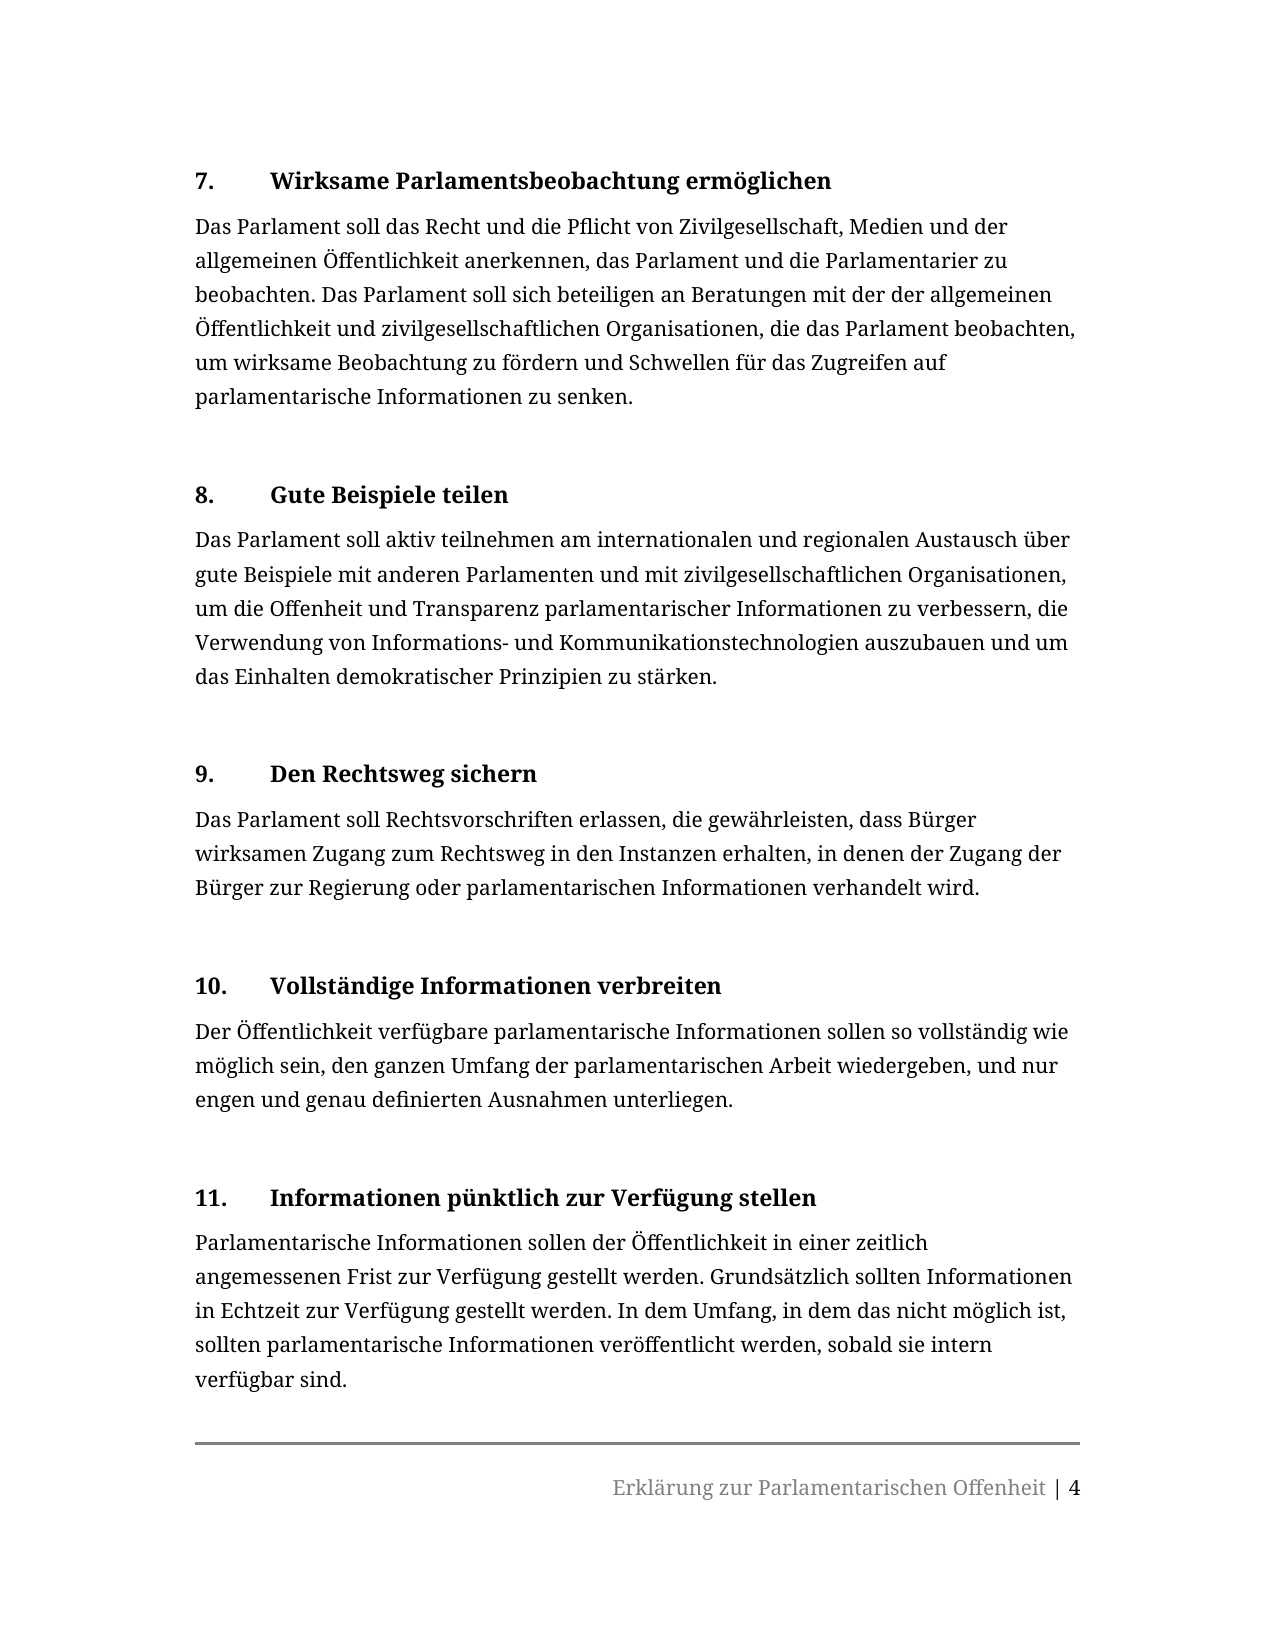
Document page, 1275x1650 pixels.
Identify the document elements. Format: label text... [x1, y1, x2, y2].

subtitle 9. Den Rechtsweg sichern [195, 758, 1080, 790]
subtitle 7. Wirksame Parlamentsbeobachtung ermöglichen [195, 165, 1080, 196]
text Das Parlament soll das Recht und die Pflicht von Zivilgesellschaft, Medien und der allgemeinen Öffentlichkeit anerkennen, das Parlament und die Parlamentarier zu beobachten. Das Parlament soll sich beteiligen an Beratungen mit der der allgemeinen Öffentlichkeit und zivilgesellschaftlichen Organisationen, die das Parlament beobachten, um wirksame Beobachtung zu fördern und Schwellen für das Zugreifen auf parlamentarische Informationen zu senken. [195, 212, 1080, 411]
subtitle 8. Gute Beispiele teilen [195, 479, 1080, 510]
text Der Öffentlichkeit verfügbare parlamentarische Informationen sollen so vollständig wie möglich sein, den ganzen Umfang der parlamentarischen Arbeit wiedergeben, und nur engen und genau definierten Ausnahmen unterliegen. [195, 1017, 1080, 1113]
subtitle 10. Vollständige Informationen verbreiten [195, 970, 1080, 1001]
text Parlamentarische Informationen sollen der Öffentlichkeit in einer zeitlich angemessenen Frist zur Verfügung gestellt werden. Grundsätzlich sollten Informationen in Echtzeit zur Verfügung gestellt werden. In dem Umfang, in dem das nicht möglich ist, sollten parlamentarische Informationen veröffentlicht werden, sobald sie intern verfügbar sind. [195, 1228, 1080, 1393]
text Das Parlament soll Rechtsvorschriften erlassen, die gewährleisten, dass Bürger wirksamen Zugang zum Rechtsweg in den Instanzen erhalten, in denen der Zugang der Bürger zur Regierung oder parlamentarischen Informationen verhandelt wird. [195, 805, 1080, 902]
text Das Parlament soll aktiv teilnehmen am internationalen und regionalen Austausch über gute Beispiele mit anderen Parlamenten und mit zivilgesellschaftlichen Organisationen, um die Offenheit und Transparenz parlamentarischer Informationen zu verbessern, die Verwendung von Informations- und Kommunikationstechnologien auszubauen und um das Einhalten demokratischer Prinzipien zu stärken. [195, 526, 1080, 690]
subtitle 11. Informationen pünktlich zur Verfügung stellen [195, 1182, 1080, 1213]
